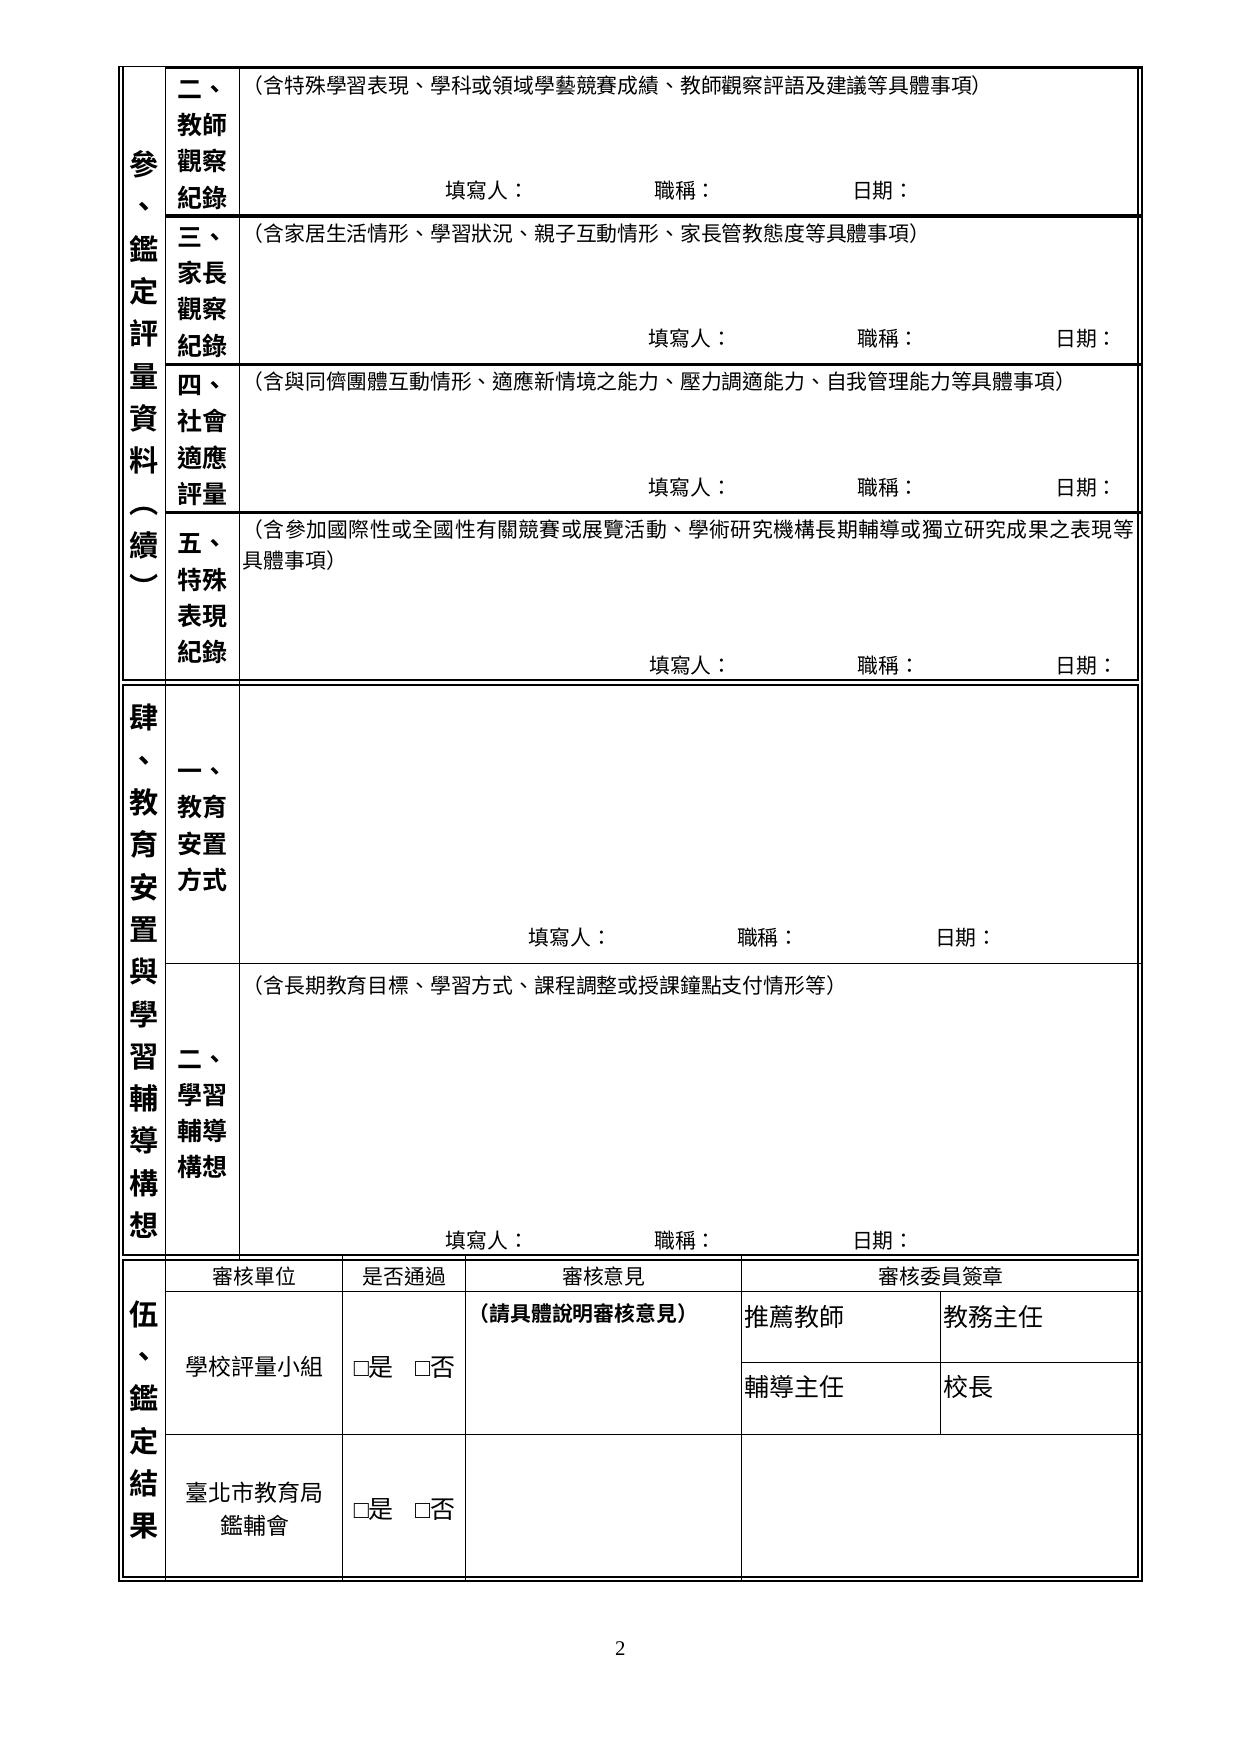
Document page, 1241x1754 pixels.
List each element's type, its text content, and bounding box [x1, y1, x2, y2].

table_cell 推薦教師 [742, 1292, 940, 1362]
table_cell □是 [343, 1292, 404, 1434]
table_cell 學校評量小組 [166, 1292, 342, 1434]
table_cell 校長 [941, 1363, 1137, 1434]
table_cell （含參加國際性或全國性有關競賽或展覽活動、學術研究機構長期輔導或獨立研究成果之表現等具體事項） 填寫人： 職稱： 日期： [240, 514, 1137, 679]
table_cell （請具體說明審核意見） [466, 1292, 741, 1434]
table_cell 伍 、 鑑 定 結 果 [121, 1254, 165, 1576]
table_cell 審核單位 [166, 1261, 342, 1291]
table_cell （含與同儕團體互動情形、適應新情境之能力、壓力調適能力、自我管理能力等具體事項） 填寫人： 職稱： 日期： [240, 366, 1137, 511]
table_cell 參 、 鑑定評量資料 ︵續︶ [124, 67, 165, 679]
table_cell □否 [404, 1292, 465, 1434]
table_cell □否 [404, 1435, 465, 1576]
table_cell 三、 家長 觀察 紀錄 [166, 218, 239, 362]
table_cell （含家居生活情形、學習狀況、親子互動情形、家長管教態度等具體事項） 填寫人： 職稱： 日期： [240, 218, 1137, 362]
table_cell 審核意見 [466, 1261, 741, 1291]
table_cell 臺北市教育局 鑑輔會 [166, 1435, 342, 1576]
table_cell （含長期教育目標、學習方式、課程調整或授課鐘點支付情形等） 填寫人： 職稱： 日期： [240, 964, 1137, 1254]
table_cell （含特殊學習表現、學科或領域學藝競賽成績、教師觀察評語及建議等具體事項） 填寫人： 職稱： 日期： [240, 69, 1137, 214]
table_cell 一、 教育 安置 方式 [166, 686, 239, 963]
table_cell 輔導主任 [742, 1363, 940, 1434]
table_cell [466, 1435, 741, 1576]
table_cell 五、 特殊 表現 紀錄 [166, 514, 239, 679]
table_cell 審核委員簽章 [742, 1254, 1140, 1291]
table_cell 四、 社會 適應 評量 [166, 366, 239, 511]
table_cell 教務主任 [941, 1292, 1137, 1362]
table_cell 肆、 教育安置與學習輔導構想 [121, 679, 165, 1254]
table_cell 填寫人： 職稱： 日期： [240, 679, 1140, 963]
table_cell 二、 學習 輔導 構想 [166, 964, 239, 1254]
table_cell 是否通過 [343, 1261, 465, 1291]
table_cell □是 [343, 1435, 404, 1576]
table_cell [742, 1435, 1137, 1576]
table_cell 二、 教師觀察紀錄 [166, 69, 239, 214]
